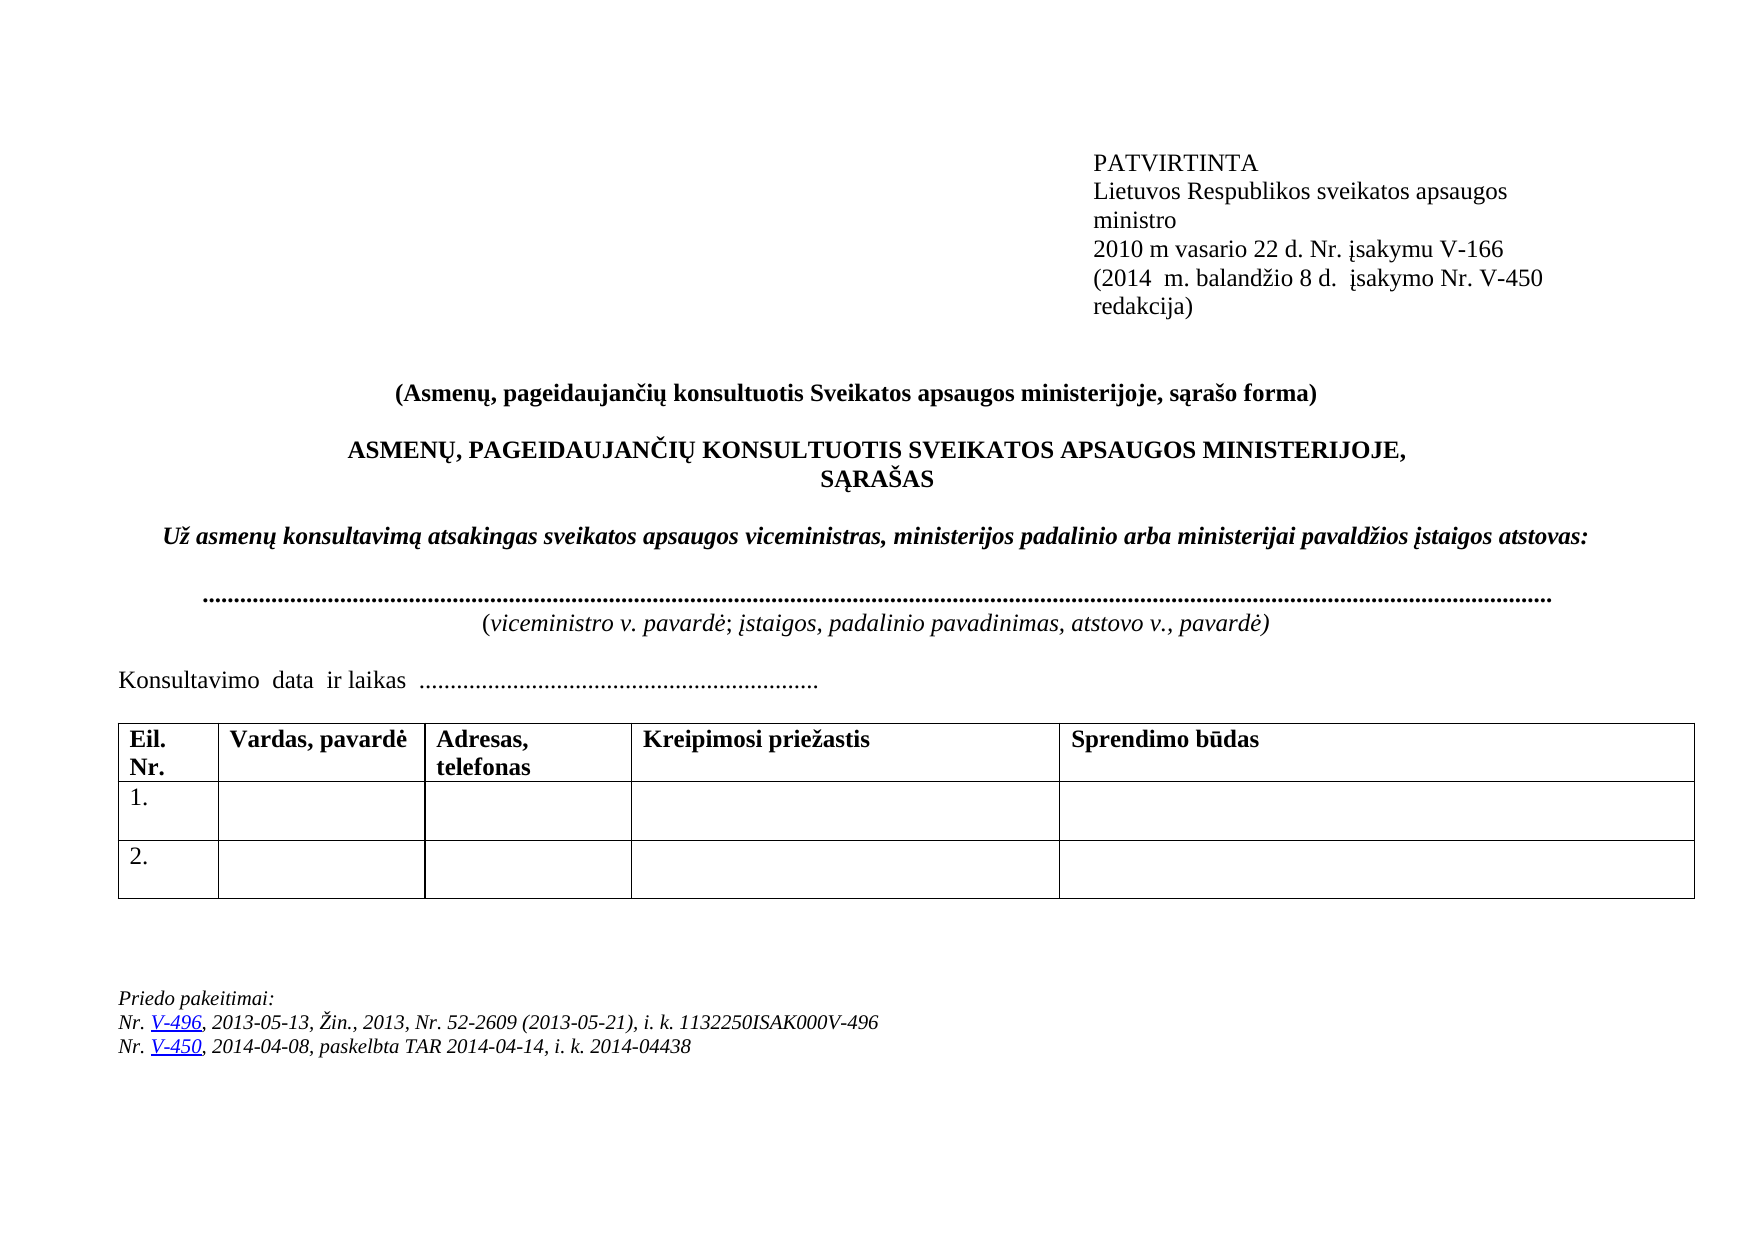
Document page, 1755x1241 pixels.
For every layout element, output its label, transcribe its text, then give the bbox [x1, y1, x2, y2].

table_cell [219, 782, 424, 840]
table_cell [632, 841, 1059, 898]
table_cell [632, 782, 1059, 840]
table_cell [219, 841, 424, 898]
text Priedo pakeitimai: [118, 986, 1636, 1009]
text SĄRAŠAS [118, 464, 1636, 493]
table_header Eil. Nr. [119, 724, 218, 781]
table_header Kreipimosi priežastis [632, 724, 1059, 781]
table_cell 1. [119, 782, 218, 840]
table_header Vardas, pavardė [219, 724, 424, 781]
text (2014 m. balandžio 8 d. įsakymo Nr. V-450 redakcija) [1093, 263, 1594, 320]
text PATVIRTINTA [1093, 148, 1594, 176]
text Lietuvos Respublikos sveikatos apsaugos ministro [1093, 176, 1594, 234]
text (Asmenų, pageidaujančių konsultuotis Sveikatos apsaugos ministerijoje, sąrašo forma) [118, 378, 1594, 406]
text (viceministro v. pavardė; įstaigos, padalinio pavadinimas, atstovo v., pavardė) [118, 608, 1636, 636]
text Konsultavimo data ir laikas ................................................................ [118, 665, 1636, 694]
table_cell 2. [119, 841, 218, 898]
table_header Sprendimo būdas [1060, 724, 1694, 781]
table_cell [426, 841, 631, 898]
text Už asmenų konsultavimą atsakingas sveikatos apsaugos viceministras, ministerijos padalinio arba ministerijai pavaldžios įstaigos atstovas: [118, 521, 1636, 550]
table_cell [1060, 841, 1694, 898]
text 2010 m vasario 22 d. Nr. įsakymu V-166 [1064, 234, 1636, 263]
table_header Adresas, telefonas [426, 724, 631, 781]
text ASMENŲ, PAGEIDAUJANČIŲ KONSULTUOTIS SVEIKATOS APSAUGOS MINISTERIJOJE, [118, 435, 1636, 464]
table_cell [426, 782, 631, 840]
table_cell [1060, 782, 1694, 840]
text ........................................................................................................................................................................................................................ [118, 579, 1636, 608]
text Nr. V-496, 2013-05-13, Žin., 2013, Nr. 52-2609 (2013-05-21), i. k. 1132250ISAK000V-496 [118, 1009, 1636, 1034]
text Nr. V-450, 2014-04-08, paskelbta TAR 2014-04-14, i. k. 2014-04438 [118, 1034, 1636, 1058]
